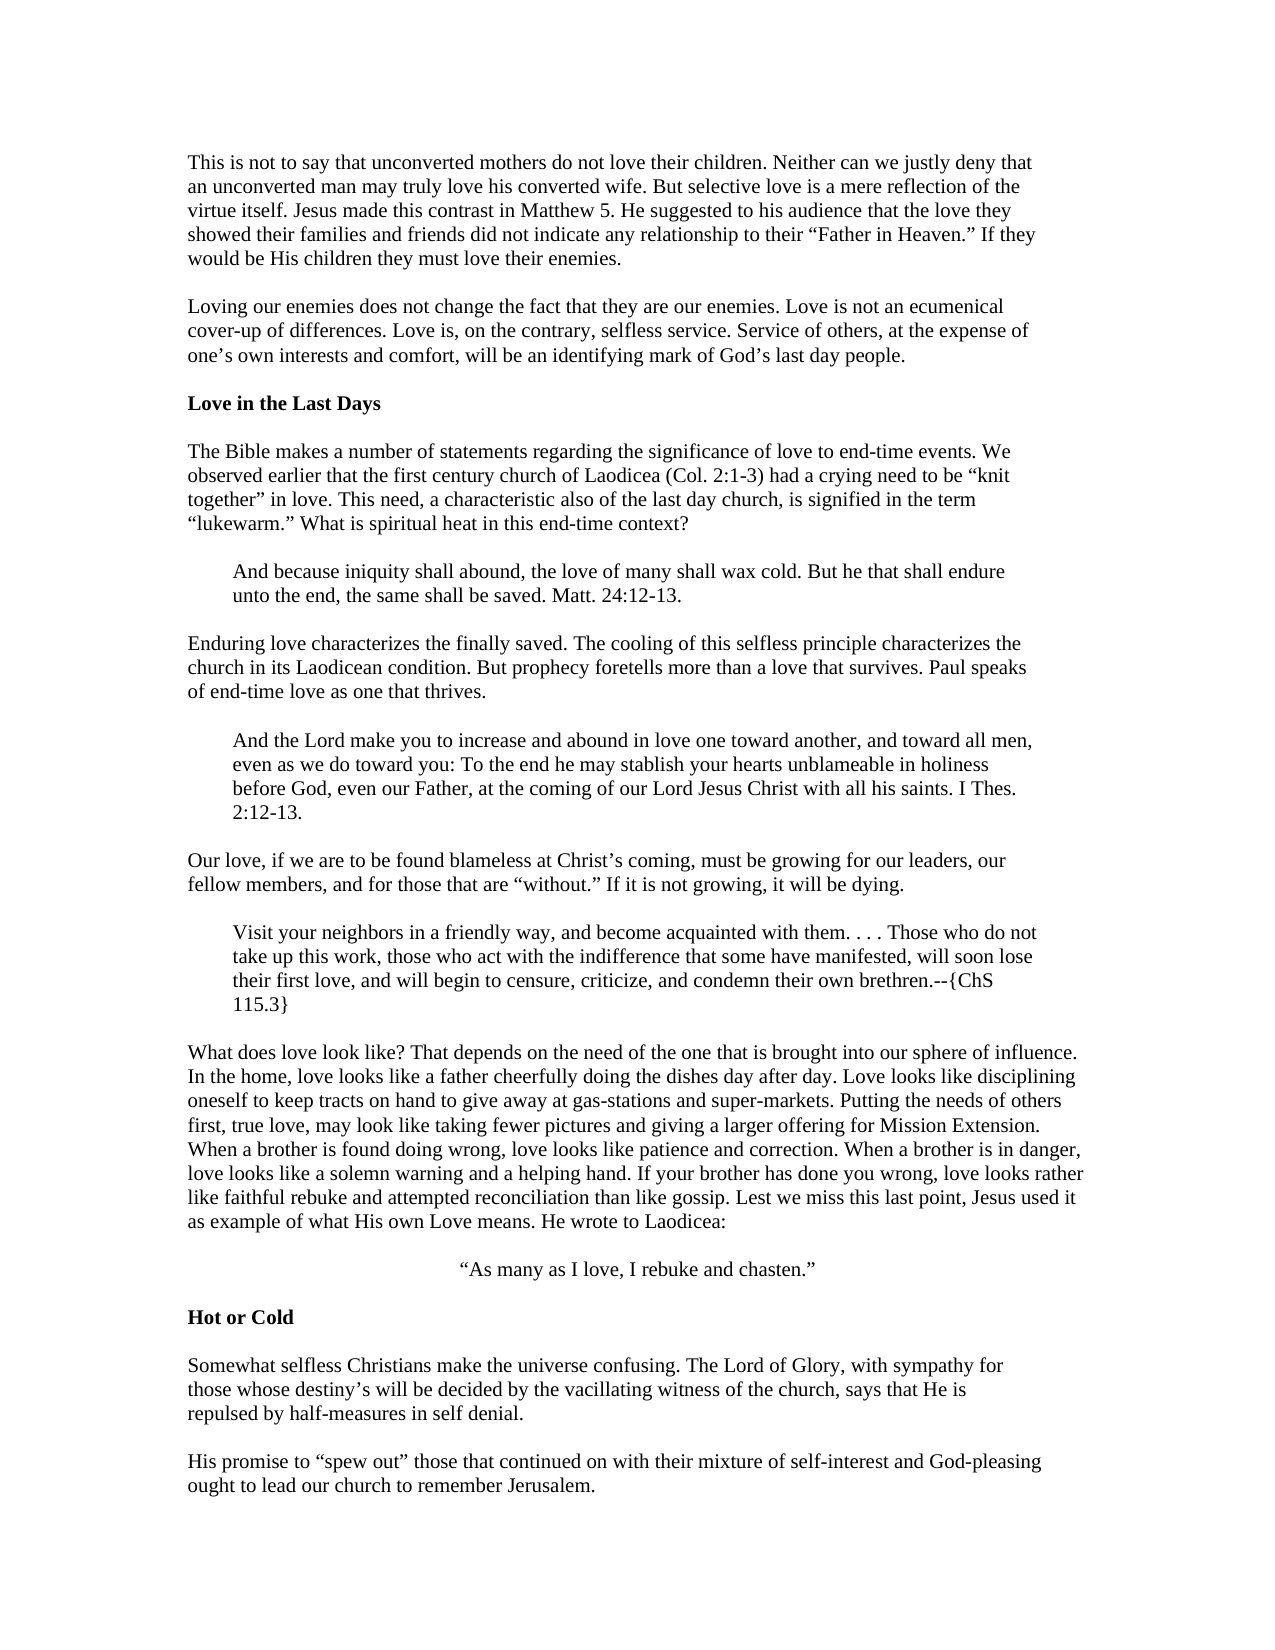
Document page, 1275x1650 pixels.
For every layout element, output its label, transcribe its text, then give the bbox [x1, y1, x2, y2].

text Loving our enemies does not change the fact that they are our enemies. Love is not an ecumenical cover-up of differences. Love is, on the contrary, selfless service. Service of others, at the expense of one’s own interests and comfort, will be an identifying mark of God’s last day people. [187, 294, 1042, 367]
text Love in the Last Days [187, 391, 1042, 415]
text What does love look like? That depends on the need of the one that is brought into our sphere of influence. In the home, love looks like a father cheerfully doing the dishes day after day. Love looks like disciplining oneself to keep tracts on hand to give away at gas-stations and super-markets. Putting the needs of others first, true love, may look like taking fewer pictures and giving a larger offering for Mission Extension. When a brother is found doing wrong, love looks like patience and correction. When a brother is in danger, love looks like a solemn warning and a helping hand. If your brother has done you wrong, love looks rather like faithful rebuke and attempted reconciliation than like gossip. Lest we miss this last point, Jesus used it as example of what His own Love means. He wrote to Laodicea: [187, 1040, 1087, 1233]
text Enduring love characterizes the finally saved. The cooling of this selfless principle characterizes the church in its Laodicean condition. But prophecy foretells more than a love that survives. Paul speaks of end-time love as one that thrives. [187, 631, 1042, 703]
text Somewhat selfless Christians make the universe confusing. The Lord of Glory, with sympathy for those whose destiny’s will be decided by the vacillating witness of the church, says that He is repulsed by half-measures in self denial. [187, 1353, 1042, 1425]
text And the Lord make you to increase and abound in love one toward another, and toward all men, even as we do toward you: To the end he may stablish your hearts unblameable in holiness before God, even our Father, at the coming of our Lord Jesus Christ with all his saints. I Thes. 2:12-13. [232, 727, 1042, 824]
text And because iniquity shall abound, the love of many shall wax cold. But he that shall endure unto the end, the same shall be saved. Matt. 24:12-13. [232, 559, 1042, 607]
text The Bible makes a number of statements regarding the significance of love to end-time events. We observed earlier that the first century church of Laodicea (Col. 2:1-3) had a crying need to be “knit together” in love. This need, a characteristic also of the last day church, is signified in the term “lukewarm.” What is spiritual heat in this end-time context? [187, 439, 1042, 535]
text Hot or Cold [187, 1305, 1042, 1329]
text Our love, if we are to be found blameless at Christ’s coming, must be growing for our leaders, our fellow members, and for those that are “without.” If it is not growing, it will be dying. [187, 848, 1042, 896]
text This is not to say that unconverted mothers do not love their children. Neither can we justly deny that an unconverted man may truly love his converted wife. But selective love is a mere reflection of the virtue itself. Jesus made this contrast in Matthew 5. He suggested to his audience that the love they showed their families and friends did not indicate any relationship to their “Father in Heaven.” If they would be His children they must love their enemies. [187, 150, 1042, 270]
text Visit your neighbors in a friendly way, and become acquainted with them. . . . Those who do not take up this work, those who act with the indifference that some have manifested, will soon lose their first love, and will begin to censure, criticize, and condemn their own brethren.--{ChS 115.3} [232, 920, 1042, 1016]
text His promise to “spew out” those that continued on with their mixture of self-interest and God-pleasing ought to lead our church to remember Jerusalem. [187, 1449, 1042, 1497]
text “As many as I love, I rebuke and chasten.” [232, 1257, 1042, 1281]
